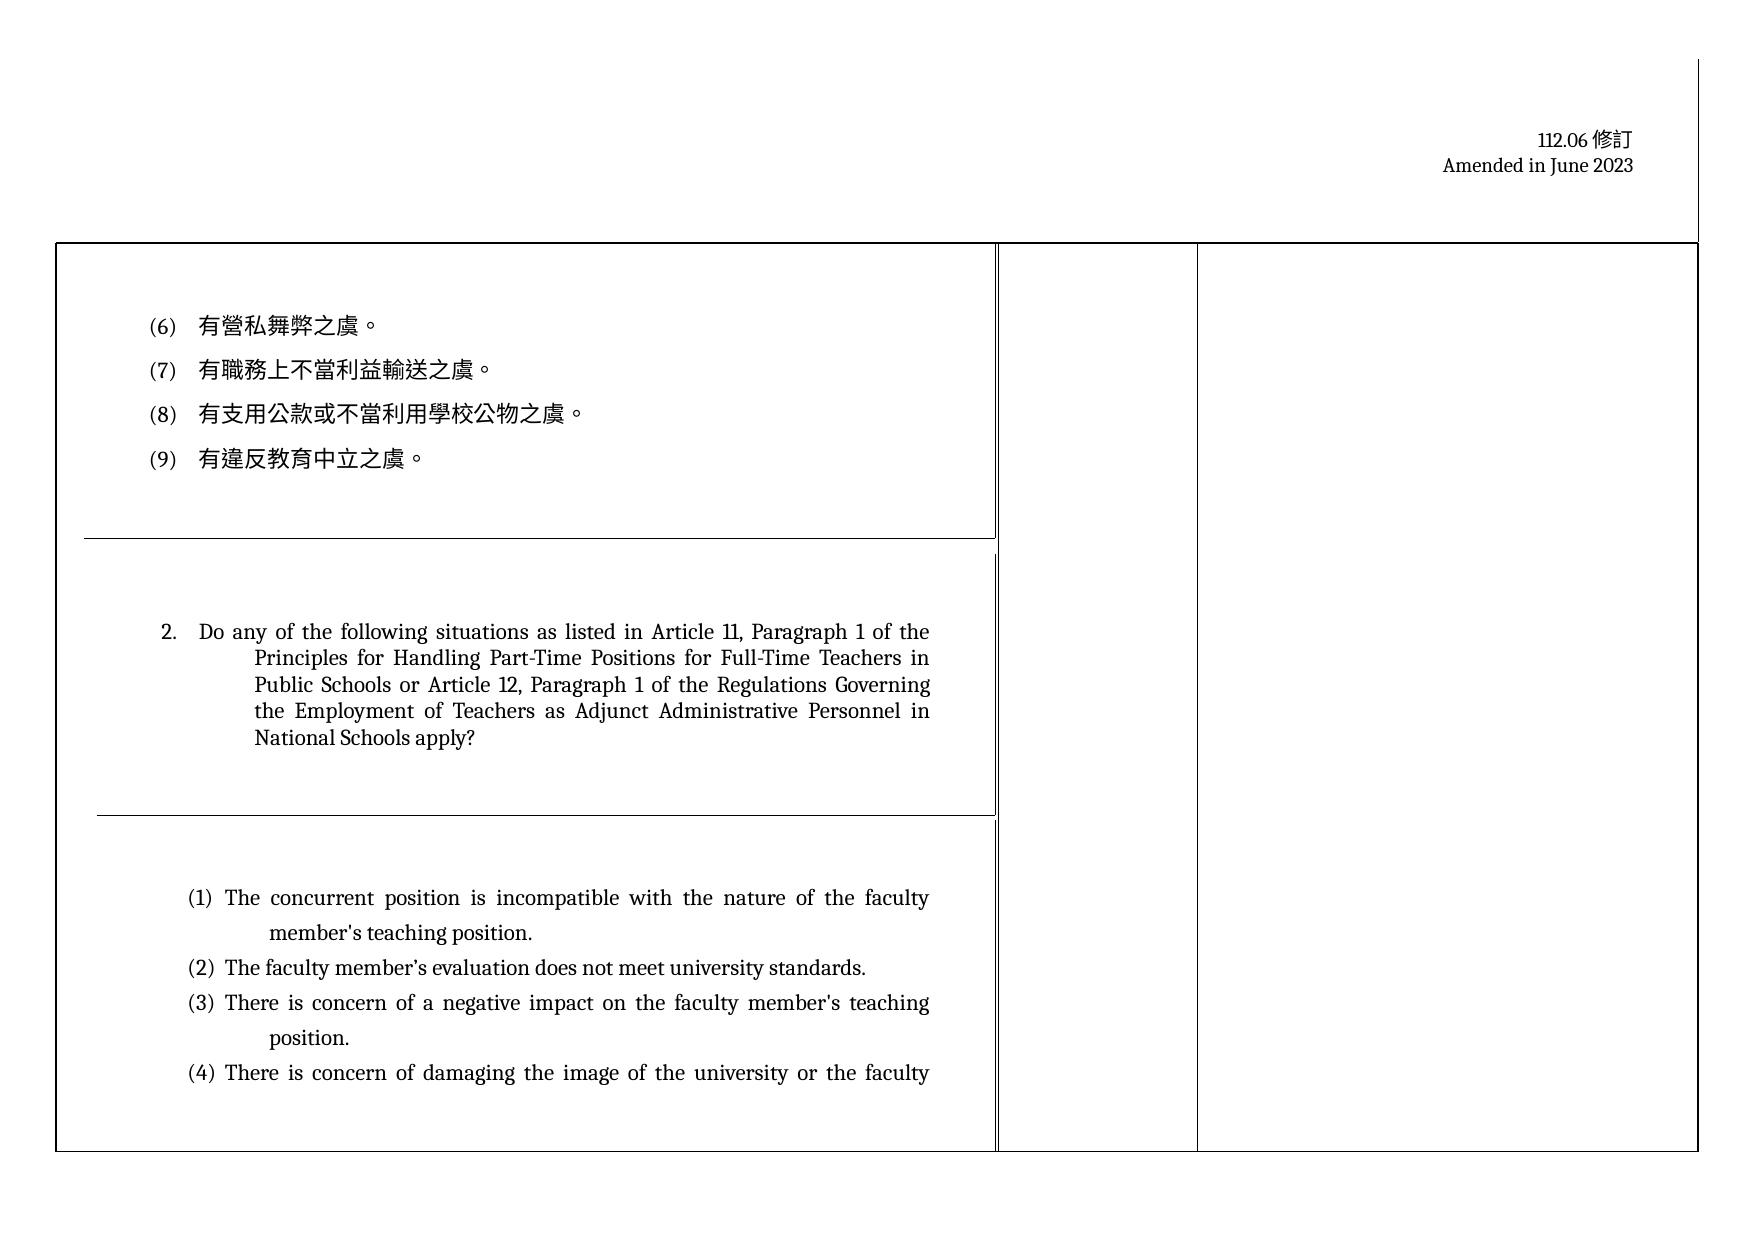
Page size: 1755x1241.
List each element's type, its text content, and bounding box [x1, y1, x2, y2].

table_cell [999, 244, 1197, 1151]
table_cell [1198, 244, 1697, 1151]
table_cell 二、有無兼職原則第十一點第一項各款或兼職辦法第十二條第一項各款情形： 與本職工作性質不相容。 教師評鑑未符合學校標準。 對本職工作有不良影響之虞。 有損學校或教師形象之虞。 有洩漏公務機密之虞。 有營私舞弊之虞。 有職務上不當利益輸送之虞。 有支用公款或不當利用學校公物之虞。 有違反教育中立之虞。 Do any of the following situations as listed in Article 11, Paragraph 1 of the Principles for Handling Part-Time Positions for Full-Time Teachers in Public Schools or Article 12, Paragraph 1 of the Regulations Governing the Employment of Teachers as Adjunct Administrative Personnel in National Schools apply? The concurrent position is incompatible with the nature of the faculty member's teaching position. The faculty member’s evaluation does not meet university standards. There is concern of a negative impact on the faculty member's teaching position. There is concern of damaging the image of the university or the faculty member. There is concern of leaking official secrets. There is concern of committing a crime. There is concern of improper transfer of benefits in the course of performing duties. There is concern of misuse of university funds or property. There is concern of a violation of educational neutrality. [57, 244, 998, 1151]
